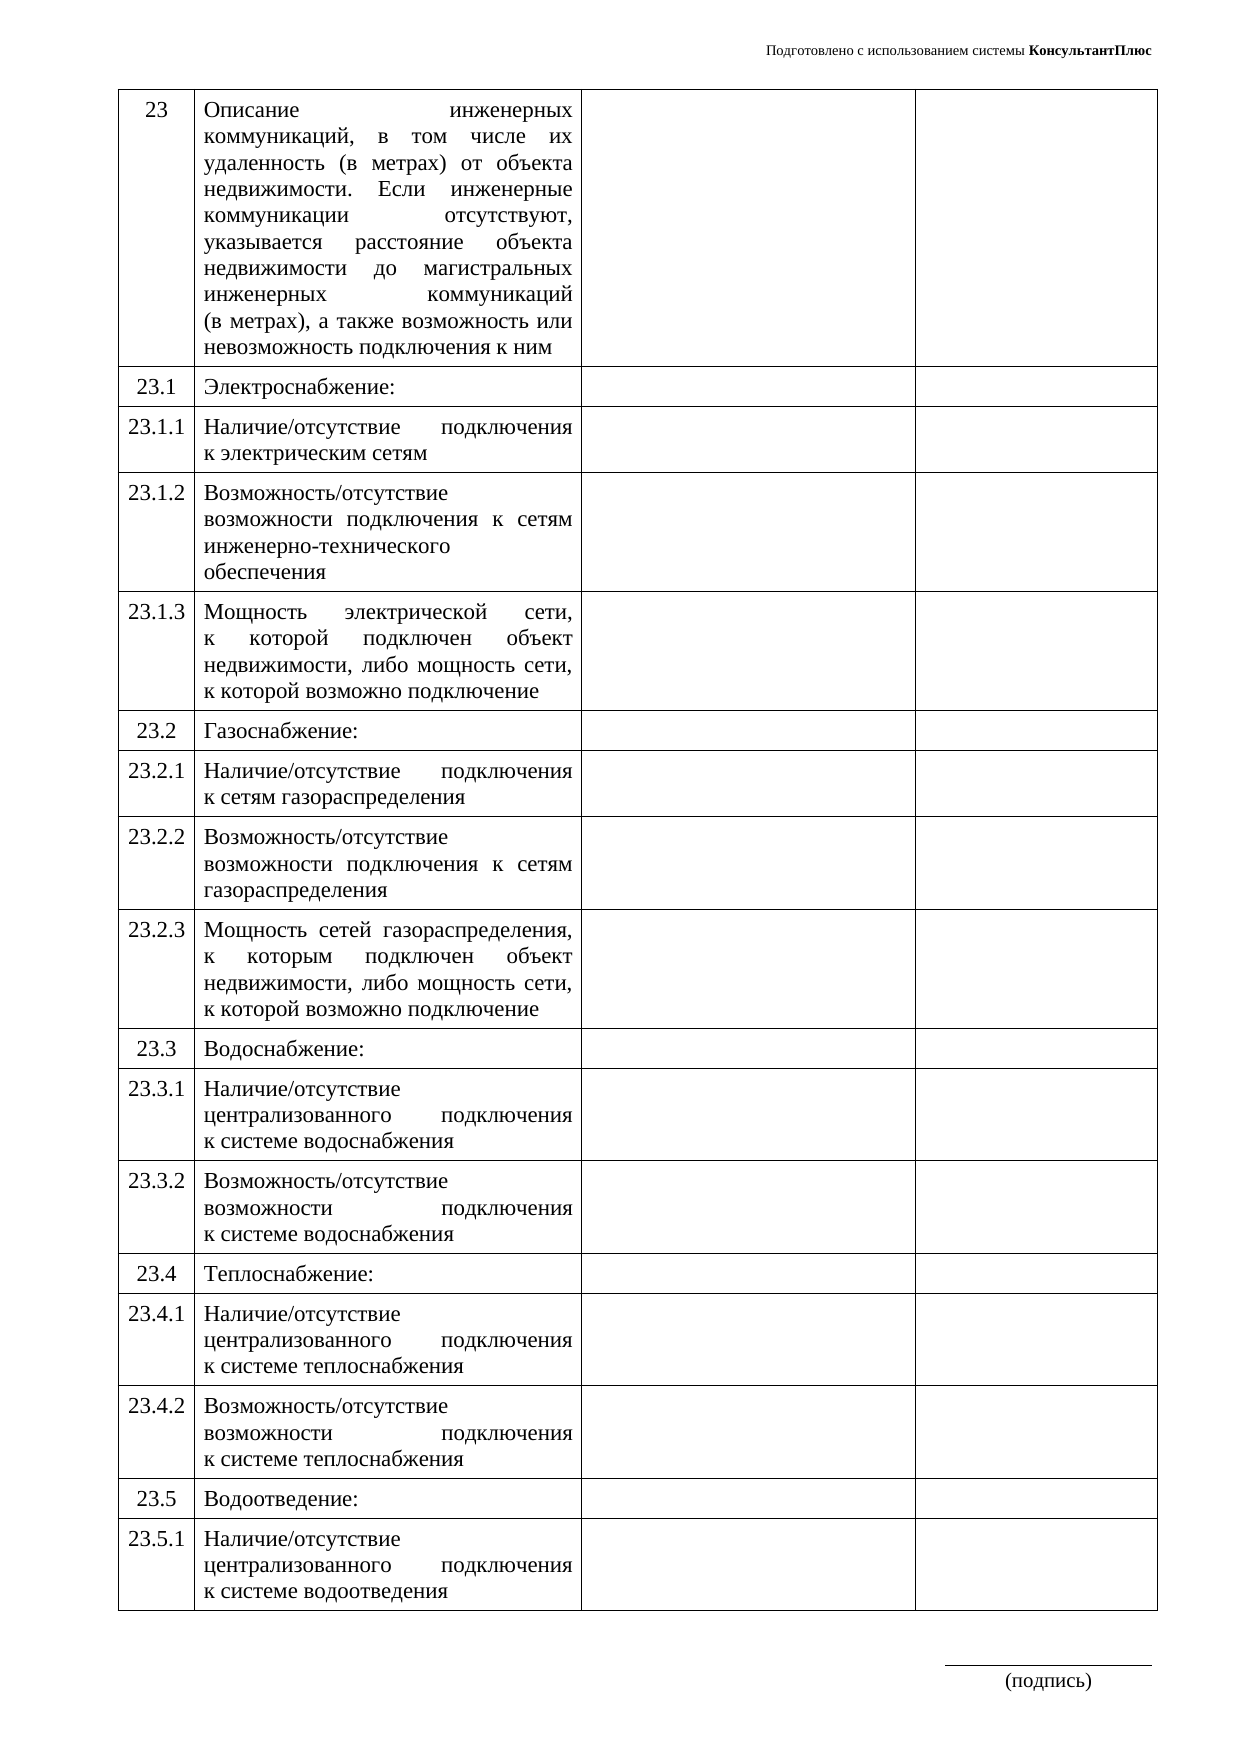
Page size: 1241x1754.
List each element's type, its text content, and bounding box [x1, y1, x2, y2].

table_cell Возможность/отсутствие возможности подключения к сетям газораспределения [195, 817, 581, 908]
table_cell Газоснабжение: [195, 711, 581, 750]
table_cell [916, 1029, 1157, 1067]
table_cell 23.2.3 [119, 910, 194, 1027]
table_cell Возможность/отсутствие возможности подключения к системе водоснабжения [195, 1161, 581, 1253]
table_cell [582, 1029, 915, 1067]
table_cell 23.4 [119, 1254, 194, 1292]
table_cell [582, 473, 915, 591]
table_cell [582, 1069, 915, 1160]
table_cell [582, 90, 915, 366]
table_cell 23.3.2 [119, 1161, 194, 1253]
table_cell Возможность/отсутствие возможности подключения к системе теплоснабжения [195, 1386, 581, 1478]
table_cell [916, 1161, 1157, 1253]
table_cell [916, 367, 1157, 406]
table_cell [916, 1519, 1157, 1610]
table_cell [582, 592, 915, 710]
table_cell [916, 90, 1157, 366]
table_cell 23.2.1 [119, 751, 194, 816]
table_cell [916, 592, 1157, 710]
table_cell [582, 910, 915, 1027]
table_cell Мощность сетей газораспределения, к которым подключен объект недвижимости, либо мощность сети, к которой возможно подключение [195, 910, 581, 1027]
table_cell 23.1.3 [119, 592, 194, 710]
table_cell Водоотведение: [195, 1479, 581, 1518]
table_cell Наличие/отсутствие централизованного подключения к системе водоотведения [195, 1519, 581, 1610]
table_cell [916, 910, 1157, 1027]
table_cell [916, 407, 1157, 472]
table_cell 23.4.1 [119, 1294, 194, 1385]
table_cell Наличие/отсутствие централизованного подключения к системе водоснабжения [195, 1069, 581, 1160]
table_cell 23.3 [119, 1029, 194, 1067]
table_cell [582, 407, 915, 472]
table_cell [582, 1294, 915, 1385]
table_cell Наличие/отсутствие подключения к электрическим сетям [195, 407, 581, 472]
table_cell 23.1.1 [119, 407, 194, 472]
table_cell [582, 817, 915, 908]
table_cell 23.2.2 [119, 817, 194, 908]
table_cell [916, 751, 1157, 816]
table_cell Электроснабжение: [195, 367, 581, 406]
table_cell [582, 1479, 915, 1518]
table_cell Наличие/отсутствие подключения к сетям газораспределения [195, 751, 581, 816]
table_cell [582, 367, 915, 406]
table_cell Возможность/отсутствие возможности подключения к сетям инженерно-технического обеспечения [195, 473, 581, 591]
table_cell [916, 473, 1157, 591]
table_cell Описание инженерных коммуникаций, в том числе их удаленность (в метрах) от объекта недвижимости. Если инженерные коммуникации отсутствуют, указывается расстояние объекта недвижимости до магистральных инженерных коммуникаций (в метрах), а также возможность или невозможность подключения к ним [195, 90, 581, 366]
table_cell 23.1 [119, 367, 194, 406]
table_cell [916, 1386, 1157, 1478]
table_cell [582, 1161, 915, 1253]
table_cell 23.5 [119, 1479, 194, 1518]
table_cell 23.1.2 [119, 473, 194, 591]
table_cell [582, 711, 915, 750]
table_cell 23.4.2 [119, 1386, 194, 1478]
table_cell [916, 1069, 1157, 1160]
table_cell [582, 1519, 915, 1610]
table_cell Теплоснабжение: [195, 1254, 581, 1292]
table_cell [582, 1254, 915, 1292]
table_cell 23.5.1 [119, 1519, 194, 1610]
table_cell [916, 817, 1157, 908]
table_cell [582, 1386, 915, 1478]
table_cell 23 [119, 90, 194, 366]
table_cell [916, 1254, 1157, 1292]
table_cell 23.2 [119, 711, 194, 750]
table_cell 23.3.1 [119, 1069, 194, 1160]
table_cell [916, 1479, 1157, 1518]
table_cell [582, 751, 915, 816]
table_cell [916, 1294, 1157, 1385]
table_cell Наличие/отсутствие централизованного подключения к системе теплоснабжения [195, 1294, 581, 1385]
table_cell [916, 711, 1157, 750]
table_cell Водоснабжение: [195, 1029, 581, 1067]
table_cell Мощность электрической сети, к которой подключен объект недвижимости, либо мощность сети, к которой возможно подключение [195, 592, 581, 710]
